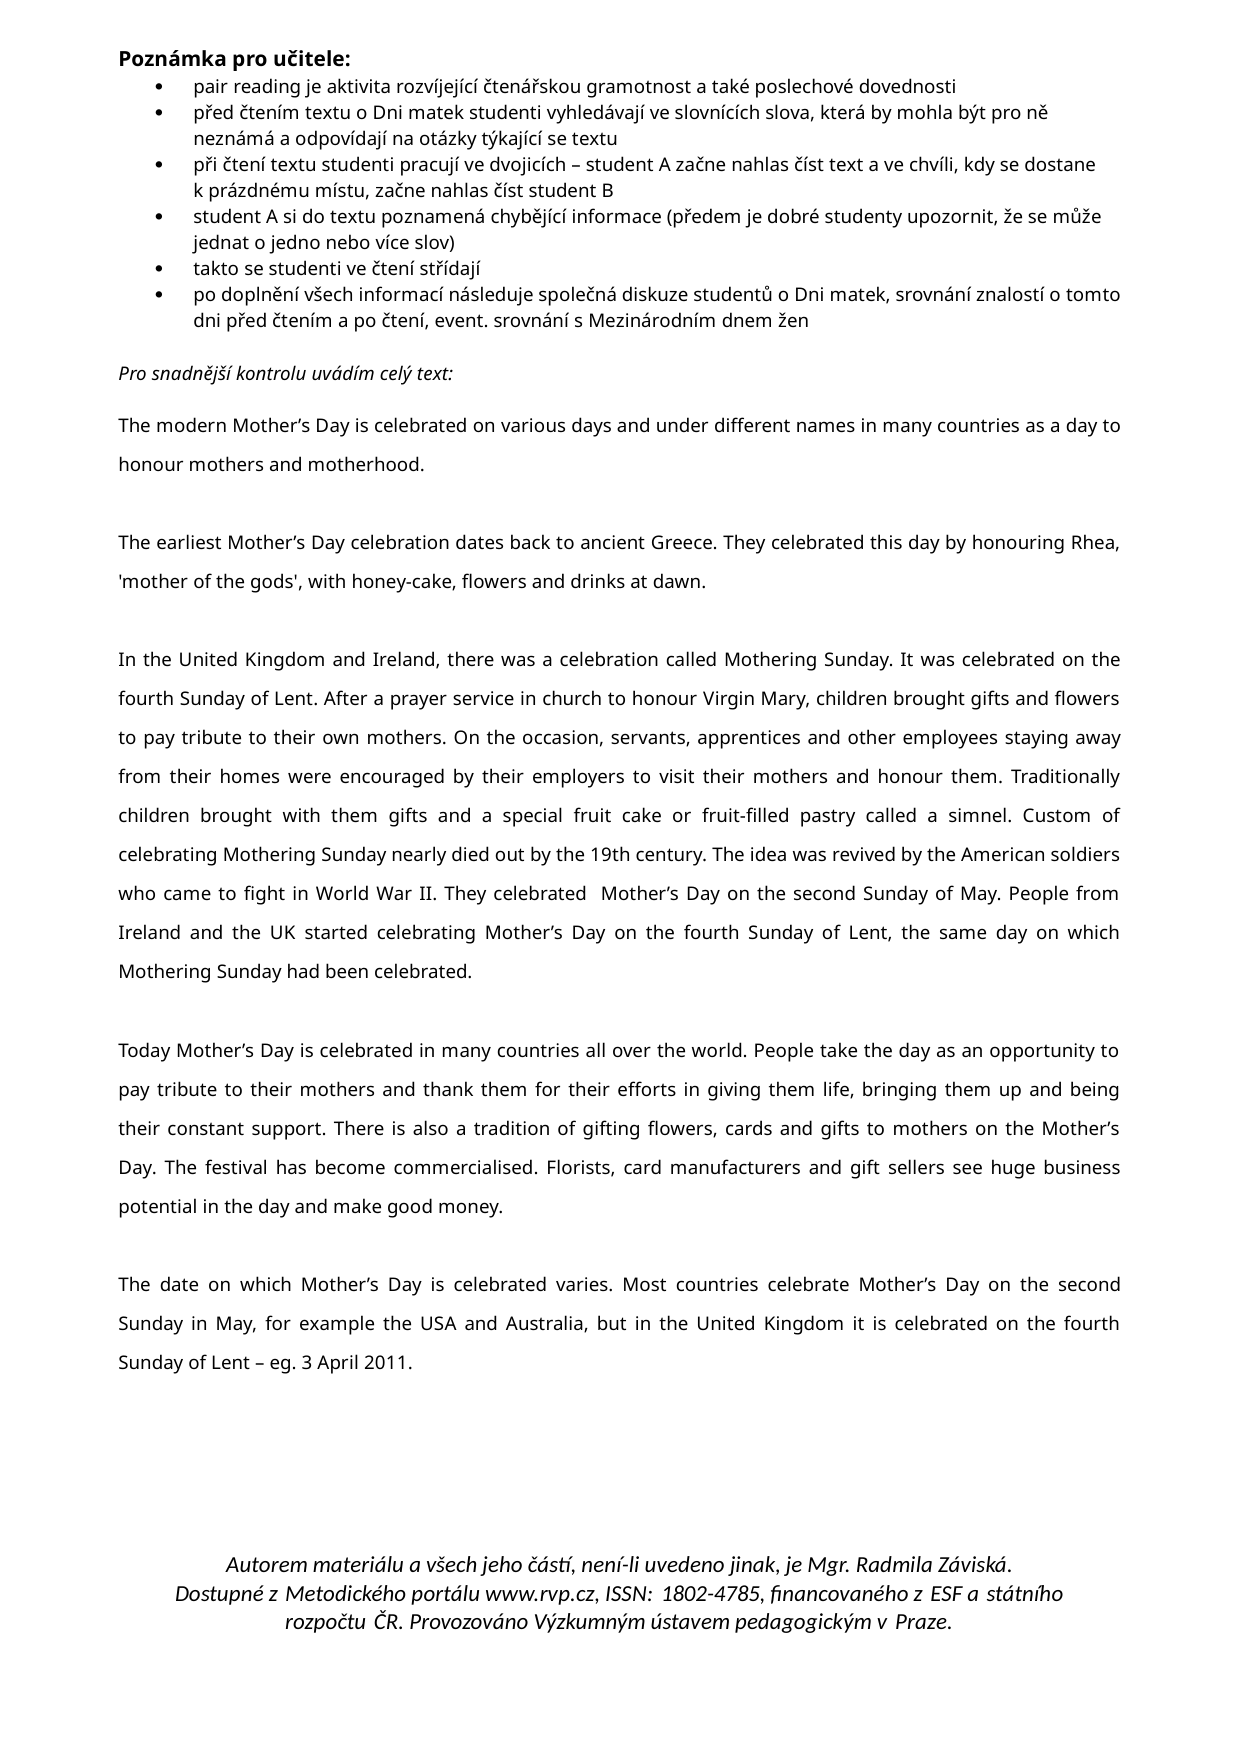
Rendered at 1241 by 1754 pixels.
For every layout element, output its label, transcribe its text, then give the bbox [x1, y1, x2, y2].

text Today Mother’s Day is celebrated in many countries all over the world. People take the day as an opportunity to pay tribute to their mothers and thank them for their efforts in giving them life, bringing them up and being their constant support. There is also a tradition of gifting flowers, cards and gifts to mothers on the Mother’s Day. The festival has become commercialised. Florists, card manufacturers and gift sellers see huge business potential in the day and make good money. [118, 1036, 1122, 1219]
text The earliest Mother’s Day celebration dates back to ancient Greece. They celebrated this day by honouring Rhea, 'mother of the gods', with honey-cake, flowers and drinks at dawn. [118, 529, 1122, 594]
list po doplnění všech informací následuje společná diskuze studentů o Dni matek, srovnání znalostí o tomto dni před čtením a po čtení, event. srovnání s Mezinárodním dnem žen [156, 281, 1122, 333]
list pair reading je aktivita rozvíjející čtenářskou gramotnost a také poslechové dovednosti [156, 73, 1122, 99]
list před čtením textu o Dni matek studenti vyhledávají ve slovnících slova, která by mohla být pro ně neznámá a odpovídají na otázky týkající se textu [156, 99, 1122, 151]
list takto se studenti ve čtení střídají [156, 255, 1122, 281]
text In the United Kingdom and Ireland, there was a celebration called Mothering Sunday. It was celebrated on the fourth Sunday of Lent. After a prayer service in church to honour Virgin Mary, children brought gifts and flowers to pay tribute to their own mothers. On the occasion, servants, apprentices and other employees staying away from their homes were encouraged by their employers to visit their mothers and honour them. Traditionally children brought with them gifts and a special fruit cake or fruit-filled pastry called a simnel. Custom of celebrating Mothering Sunday nearly died out by the 19th century. The idea was revived by the American soldiers who came to fight in World War II. They celebrated Mother’s Day on the second Sunday of May. People from Ireland and the UK started celebrating Mother’s Day on the fourth Sunday of Lent, the same day on which Mothering Sunday had been celebrated. [118, 646, 1122, 984]
text Pro snadnější kontrolu uvádím celý text: [118, 359, 1122, 385]
list student A si do textu poznamená chybějící informace (předem je dobré studenty upozornit, že se může jednat o jedno nebo více slov) [156, 203, 1122, 255]
text The modern Mother’s Day is celebrated on various days and under different names in many countries as a day to honour mothers and motherhood. [118, 411, 1122, 477]
text Poznámka pro učitele: [118, 44, 1122, 73]
list při čtení textu studenti pracují ve dvojicích – student A začne nahlas číst text a ve chvíli, kdy se dostane k prázdnému místu, začne nahlas číst student B [156, 151, 1122, 203]
text The date on which Mother’s Day is celebrated varies. Most countries celebrate Mother’s Day on the second Sunday in May, for example the USA and Australia, but in the United Kingdom it is celebrated on the fourth Sunday of Lent – eg. 3 April 2011. [118, 1271, 1122, 1375]
